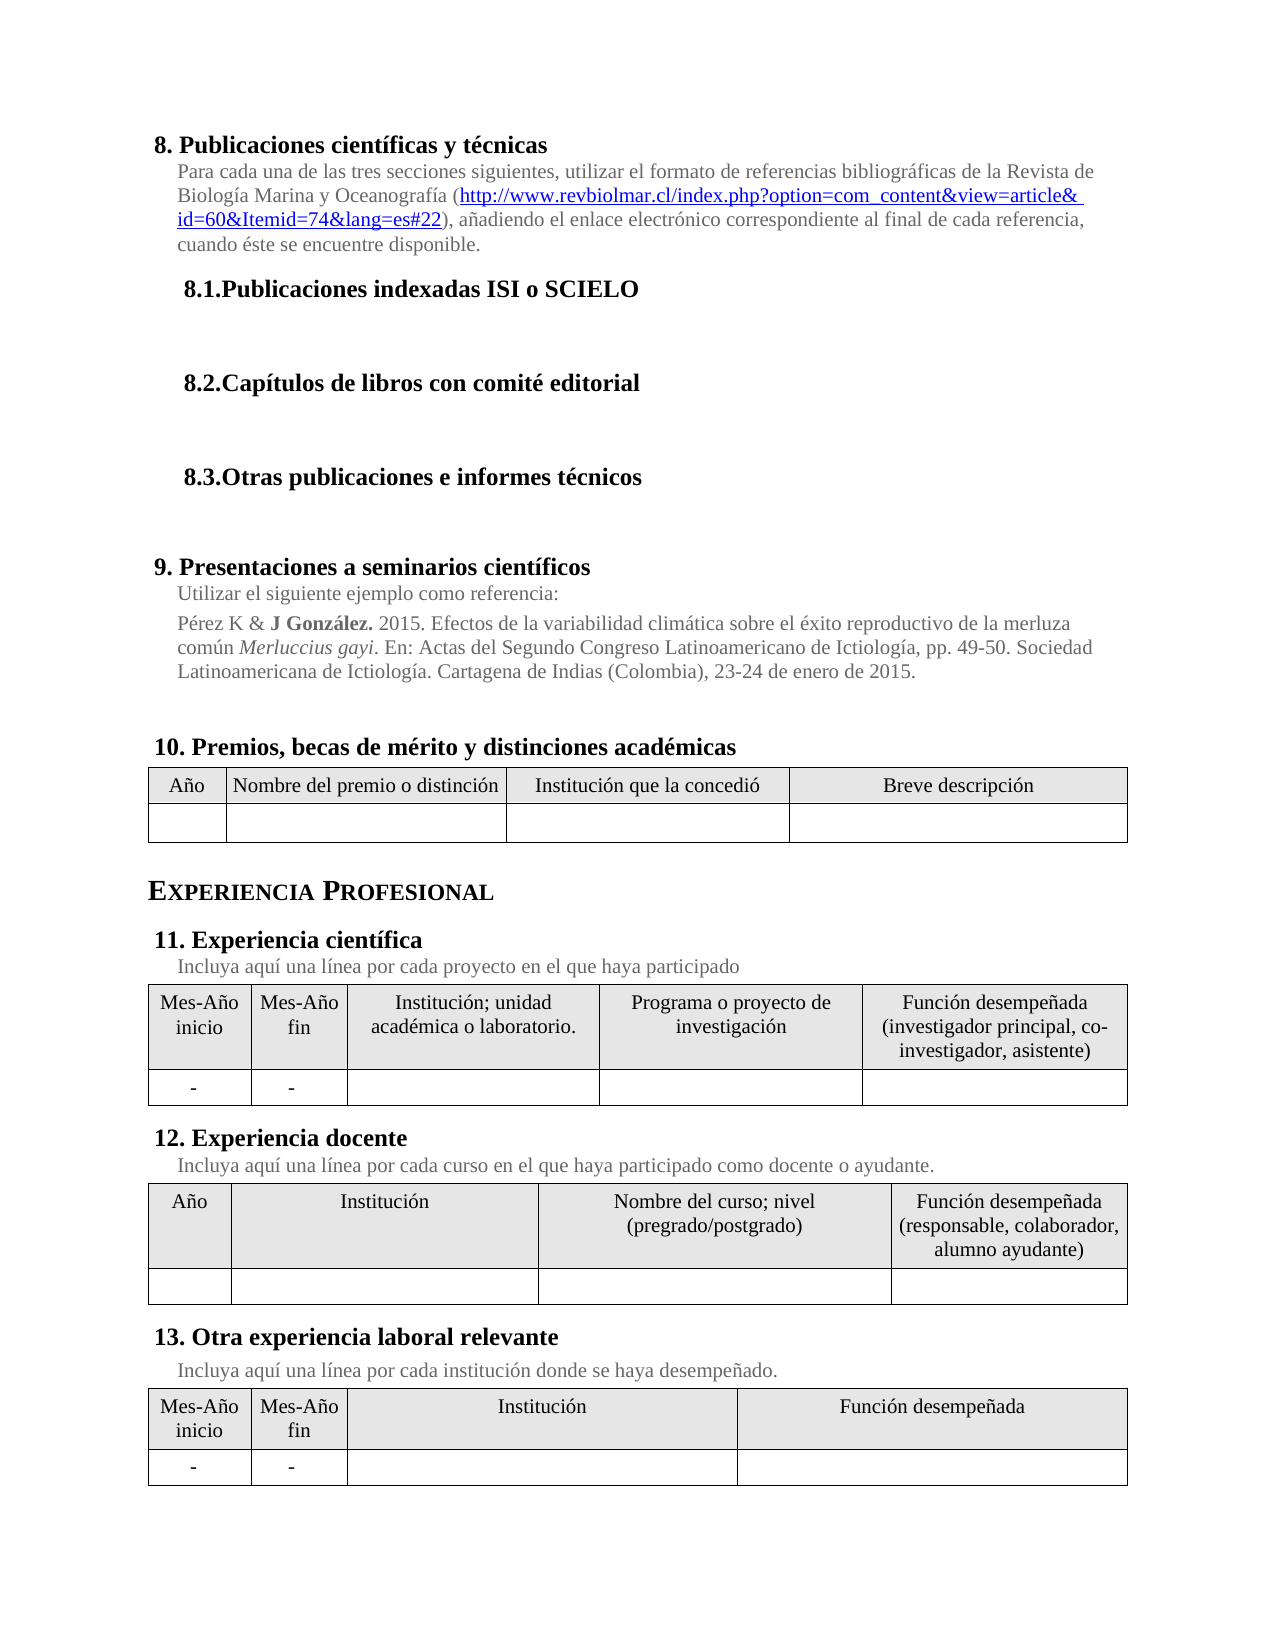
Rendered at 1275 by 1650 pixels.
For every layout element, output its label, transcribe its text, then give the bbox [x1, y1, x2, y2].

table_header Mes-Año fin [252, 985, 347, 1069]
table_cell [348, 1450, 737, 1485]
text Para cada una de las tres secciones siguientes, utilizar el formato de referencias bibliográficas de la Revista de Biología Marina y Oceanografía (http://www.revbiolmar.cl/index.php?option=com_content&view=article& id=60&Itemid=74&lang=es#22), añadiendo el enlace electrónico correspondiente al final de cada referencia, cuando éste se encuentre disponible. [177, 159, 1127, 256]
table_header Mes-Año inicio [149, 985, 251, 1069]
table_cell [892, 1269, 1127, 1304]
table_cell [149, 1269, 231, 1304]
list Publicaciones científicas y técnicas [148, 131, 1127, 159]
table_header Institución [348, 1389, 737, 1449]
table_header Programa o proyecto de investigación [600, 985, 862, 1069]
table_header Año [149, 768, 226, 802]
text Incluya aquí una línea por cada institución donde se haya desempeñado. [177, 1358, 1127, 1382]
table_header Año [149, 1184, 231, 1268]
table_header Institución; unidad académica o laboratorio. [348, 985, 599, 1069]
table_header Función desempeñada (responsable, colaborador, alumno ayudante) [892, 1184, 1127, 1268]
text Incluya aquí una línea por cada curso en el que haya participado como docente o ayudante. [177, 1153, 1127, 1177]
text Utilizar el siguiente ejemplo como referencia: [177, 581, 1127, 605]
table_header Mes-Año inicio [149, 1389, 251, 1449]
table_header Función desempeñada [738, 1389, 1127, 1449]
table_cell [738, 1450, 1127, 1485]
table_header Nombre del curso; nivel (pregrado/postgrado) [539, 1184, 891, 1268]
list Premios, becas de mérito y distinciones académicas [148, 732, 1127, 760]
table_header Institución [232, 1184, 538, 1268]
table_header Breve descripción [790, 768, 1127, 802]
list Otras publicaciones e informes técnicos [177, 462, 1127, 491]
table_cell - [149, 1070, 251, 1105]
list Experiencia científica [148, 925, 1127, 954]
table_header Institución que la concedió [507, 768, 789, 802]
table_cell - [149, 1450, 251, 1485]
table_cell [539, 1269, 891, 1304]
table_header Nombre del premio o distinción [227, 768, 506, 802]
list Publicaciones indexadas ISI o SCIELO [177, 274, 1127, 303]
list Otra experiencia laboral relevante [148, 1322, 1127, 1351]
table_cell [232, 1269, 538, 1304]
subtitle Experiencia Profesional [148, 873, 1127, 907]
table_cell - [252, 1070, 347, 1105]
text Incluya aquí una línea por cada proyecto en el que haya participado [177, 954, 1127, 978]
text Pérez K & J González. 2015. Efectos de la variabilidad climática sobre el éxito reproductivo de la merluza común Merluccius gayi. En: Actas del Segundo Congreso Latinoamericano de Ictiología, pp. 49-50. Sociedad Latinoamericana de Ictiología. Cartagena de Indias (Colombia), 23-24 de enero de 2015. [177, 611, 1127, 683]
table_cell [790, 804, 1127, 842]
table_cell [863, 1070, 1127, 1105]
table_header Función desempeñada (investigador principal, co-investigador, asistente) [863, 985, 1127, 1069]
table_cell [227, 804, 506, 842]
table_cell - [252, 1450, 347, 1485]
list Presentaciones a seminarios científicos [148, 552, 1127, 580]
table_header Mes-Año fin [252, 1389, 347, 1449]
table_cell [600, 1070, 862, 1105]
table_cell [149, 804, 226, 842]
table_cell [507, 804, 789, 842]
table_cell [348, 1070, 599, 1105]
list Experiencia docente [148, 1123, 1127, 1152]
list Capítulos de libros con comité editorial [177, 368, 1127, 397]
